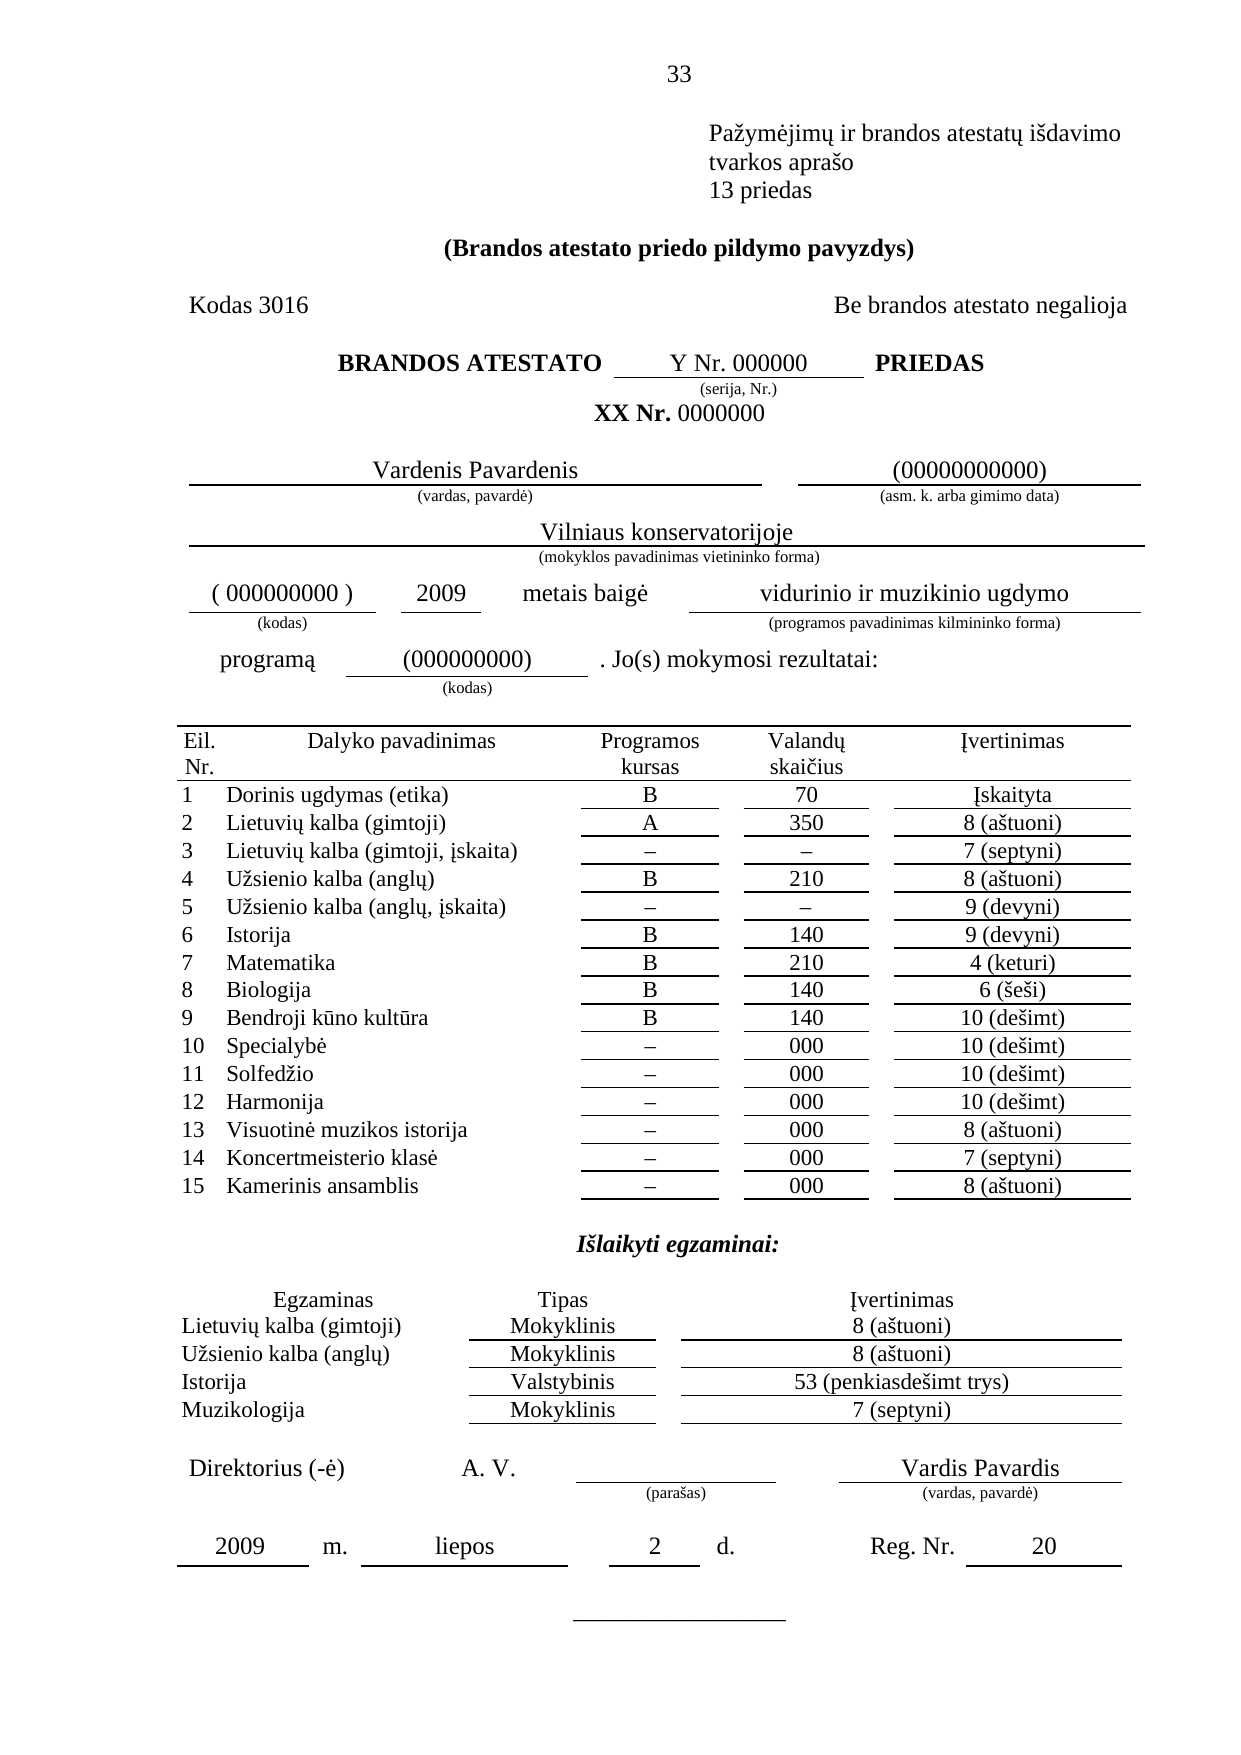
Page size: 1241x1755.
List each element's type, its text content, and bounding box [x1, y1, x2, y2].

table_cell Užsienio kalba (anglų) [177, 1339, 469, 1367]
table_header Y Nr. 000000 [614, 348, 863, 377]
table_header [776, 1453, 838, 1482]
table_cell (vardas, pavardė) [839, 1483, 1122, 1502]
table_cell [719, 781, 744, 807]
table_header Dalyko pavadinimas [222, 727, 581, 779]
table_header 2 [609, 1531, 700, 1565]
table_cell Mokyklinis [469, 1396, 656, 1423]
table_header Direktorius (-ė) [177, 1453, 401, 1482]
table_header (00000000000) [798, 455, 1141, 484]
table_cell – [581, 1116, 719, 1142]
table_header A. V. [401, 1453, 576, 1482]
table_cell B [581, 1005, 719, 1031]
table_cell 3 [177, 835, 222, 863]
table_cell 8 (aštuoni) [681, 1341, 1122, 1367]
table_cell Valstybinis [469, 1368, 656, 1395]
table_cell [401, 613, 481, 632]
table_header Programos kursas [581, 727, 719, 779]
table_header [656, 1286, 681, 1312]
table_cell – [581, 837, 719, 863]
table_header [719, 727, 744, 779]
table_cell Lietuvių kalba (gimtoji) [222, 808, 581, 835]
table_cell Muzikologija [177, 1395, 469, 1423]
table_cell [656, 1367, 681, 1395]
table_cell 4 (keturi) [894, 949, 1131, 975]
table_header Eil. Nr. [177, 727, 222, 779]
table_cell [869, 863, 894, 891]
table_header Valandų skaičius [744, 727, 869, 779]
text 13 priedas [177, 176, 1181, 204]
table_cell (serija, Nr.) [614, 378, 863, 398]
table_cell [869, 1115, 894, 1142]
table_header Reg. Nr. [751, 1531, 966, 1565]
table_cell Solfedžio [222, 1059, 581, 1087]
table_cell 10 [177, 1031, 222, 1059]
table_header programą [189, 644, 346, 676]
table_cell 6 (šeši) [894, 977, 1131, 1003]
table_cell – [581, 1060, 719, 1087]
table_cell Visuotinė muzikos istorija [222, 1115, 581, 1142]
table_cell Istorija [222, 919, 581, 947]
table_cell (kodas) [189, 613, 376, 632]
table_cell 53 (penkiasdešimt trys) [681, 1368, 1122, 1395]
table_cell [177, 377, 613, 398]
table_cell 8 (aštuoni) [894, 809, 1131, 835]
table_cell 9 (devyni) [894, 921, 1131, 947]
table_header ( 000000000 ) [189, 578, 376, 611]
table_cell [776, 1482, 838, 1502]
table_cell 14 [177, 1143, 222, 1170]
table_cell Dorinis ugdymas (etika) [222, 781, 581, 807]
table_cell – [581, 1088, 719, 1114]
table_header d. [700, 1531, 751, 1565]
table_cell [177, 1482, 401, 1502]
table_cell [719, 1170, 744, 1198]
table_cell [481, 611, 688, 632]
table_cell 140 [744, 1005, 869, 1031]
table_header BRANDOS ATESTATO [177, 348, 613, 377]
table_cell – [744, 837, 869, 863]
table_header PRIEDAS [864, 348, 1145, 377]
table_header Vardis Pavardis [839, 1453, 1122, 1482]
table_cell [869, 919, 894, 947]
text _________________ [177, 1595, 1181, 1624]
table_cell 9 (devyni) [894, 893, 1131, 919]
table_header Įvertinimas [894, 727, 1131, 779]
table_cell 000 [744, 1116, 869, 1142]
table_cell [719, 808, 744, 835]
table_cell [719, 891, 744, 919]
table_cell [627, 676, 805, 697]
table_cell B [581, 977, 719, 1003]
text (Brandos atestato priedo pildymo pavyzdys) [177, 233, 1181, 262]
table_cell Harmonija [222, 1087, 581, 1114]
table_header [576, 1453, 776, 1482]
table_cell (programos pavadinimas kilmininko forma) [689, 613, 1141, 632]
table_cell B [581, 949, 719, 975]
table_cell (asm. k. arba gimimo data) [798, 486, 1141, 504]
table_cell 15 [177, 1170, 222, 1198]
table_cell 7 [177, 947, 222, 975]
table_cell 8 (aštuoni) [681, 1313, 1122, 1339]
table_cell [376, 611, 401, 632]
table_cell 1 [177, 781, 222, 807]
table_cell Koncertmeisterio klasė [222, 1143, 581, 1170]
table_header Be brandos atestato negalioja [649, 291, 1138, 319]
table_cell 6 [177, 919, 222, 947]
table_cell [869, 1003, 894, 1031]
table_header [869, 727, 894, 779]
table_cell [719, 975, 744, 1003]
table_cell 000 [744, 1088, 869, 1114]
table_cell 10 (dešimt) [894, 1088, 1131, 1114]
table_cell Bendroji kūno kultūra [222, 1003, 581, 1031]
table_cell [869, 781, 894, 807]
table_cell [869, 891, 894, 919]
table_header Kodas 3016 [177, 291, 649, 319]
table_cell Įskaityta [894, 781, 1131, 807]
table_header 2009 [177, 1531, 309, 1565]
table_cell [869, 1031, 894, 1059]
table_cell A [581, 809, 719, 835]
table_cell 210 [744, 949, 869, 975]
table_cell [401, 1482, 576, 1502]
table_cell 8 (aštuoni) [894, 1172, 1131, 1198]
table_cell [719, 1087, 744, 1114]
table_header liepos [361, 1531, 568, 1565]
table_cell Istorija [177, 1367, 469, 1395]
table_cell Specialybė [222, 1031, 581, 1059]
table_cell [719, 835, 744, 863]
table_cell 10 (dešimt) [894, 1060, 1131, 1087]
table_header (000000000) [346, 644, 588, 676]
table_cell – [744, 893, 869, 919]
table_header metais baigė [481, 578, 688, 611]
table_cell [719, 1003, 744, 1031]
text XX Nr. 0000000 [177, 398, 1181, 426]
table_cell Lietuvių kalba (gimtoji) [177, 1313, 469, 1339]
table_cell 2 [177, 808, 222, 835]
table_cell Lietuvių kalba (gimtoji, įskaita) [222, 835, 581, 863]
table_cell [762, 484, 797, 504]
table_cell 9 [177, 1003, 222, 1031]
table_cell – [581, 1032, 719, 1059]
table_cell – [581, 1144, 719, 1170]
table_cell 350 [744, 809, 869, 835]
table_cell (vardas, pavardė) [189, 486, 762, 504]
table_cell 000 [744, 1172, 869, 1198]
table_header m. [309, 1531, 361, 1565]
table_cell Užsienio kalba (anglų, įskaita) [222, 891, 581, 919]
table_header [762, 455, 797, 484]
table_cell Kamerinis ansamblis [222, 1170, 581, 1198]
text Išlaikyti egzaminai: [177, 1229, 1181, 1257]
text tvarkos aprašo [177, 147, 1181, 176]
table_cell 10 (dešimt) [894, 1032, 1131, 1059]
table_cell [719, 947, 744, 975]
table_header Įvertinimas [681, 1286, 1122, 1312]
table_cell Biologija [222, 975, 581, 1003]
table_cell – [581, 893, 719, 919]
table_cell (parašas) [576, 1483, 776, 1502]
table_cell 8 (aštuoni) [894, 1116, 1131, 1142]
table_cell 5 [177, 891, 222, 919]
table_header [568, 1531, 609, 1565]
table_header 2009 [401, 578, 481, 611]
table_cell [656, 1313, 681, 1339]
table_cell B [581, 781, 719, 807]
table_cell [189, 676, 346, 697]
table_cell [588, 676, 627, 697]
table_cell Matematika [222, 947, 581, 975]
table_cell 210 [744, 865, 869, 891]
table_cell [656, 1395, 681, 1423]
table_cell [869, 1170, 894, 1198]
table_header Vardenis Pavardenis [189, 455, 762, 484]
table_header . Jo(s) mokymosi rezultatai: [588, 644, 1141, 676]
table_cell 12 [177, 1087, 222, 1114]
table_cell B [581, 921, 719, 947]
table_cell [719, 1115, 744, 1142]
table_cell 11 [177, 1059, 222, 1087]
table_cell (kodas) [346, 677, 588, 697]
table_cell 8 [177, 975, 222, 1003]
table_cell [869, 975, 894, 1003]
table_cell [719, 863, 744, 891]
table_cell Užsienio kalba (anglų) [222, 863, 581, 891]
table_header Egzaminas [177, 1286, 469, 1312]
table_cell 140 [744, 977, 869, 1003]
table_cell [869, 1143, 894, 1170]
table_cell [869, 1087, 894, 1114]
table_cell [719, 1031, 744, 1059]
table_cell 000 [744, 1060, 869, 1087]
table_header [376, 578, 401, 611]
table_cell 140 [744, 921, 869, 947]
text Pažymėjimų ir brandos atestatų išdavimo [177, 118, 1181, 147]
table_cell [656, 1339, 681, 1367]
table_header 20 [966, 1531, 1122, 1565]
table_header Tipas [469, 1286, 656, 1312]
table_cell Mokyklinis [469, 1313, 656, 1339]
table_cell 8 (aštuoni) [894, 865, 1131, 891]
table_cell [869, 947, 894, 975]
table_cell 70 [744, 781, 869, 807]
table_cell 000 [744, 1144, 869, 1170]
table_cell [864, 377, 1145, 398]
table_cell [869, 1059, 894, 1087]
table_cell 7 (septyni) [894, 837, 1131, 863]
table_cell 10 (dešimt) [894, 1005, 1131, 1031]
table_cell – [581, 1172, 719, 1198]
table_cell [869, 808, 894, 835]
table_cell 000 [744, 1032, 869, 1059]
table_cell 7 (septyni) [894, 1144, 1131, 1170]
table_header Vilniaus konservatorijoje [189, 517, 1144, 545]
table_cell B [581, 865, 719, 891]
table_cell [719, 1143, 744, 1170]
table_cell [719, 1059, 744, 1087]
table_cell [719, 919, 744, 947]
text (mokyklos pavadinimas vietininko forma) [177, 547, 1181, 566]
table_cell 7 (septyni) [681, 1396, 1122, 1423]
table_cell 13 [177, 1115, 222, 1142]
table_cell [805, 676, 1141, 697]
table_cell [869, 835, 894, 863]
table_cell Mokyklinis [469, 1341, 656, 1367]
table_cell 4 [177, 863, 222, 891]
table_header vidurinio ir muzikinio ugdymo [689, 578, 1141, 611]
